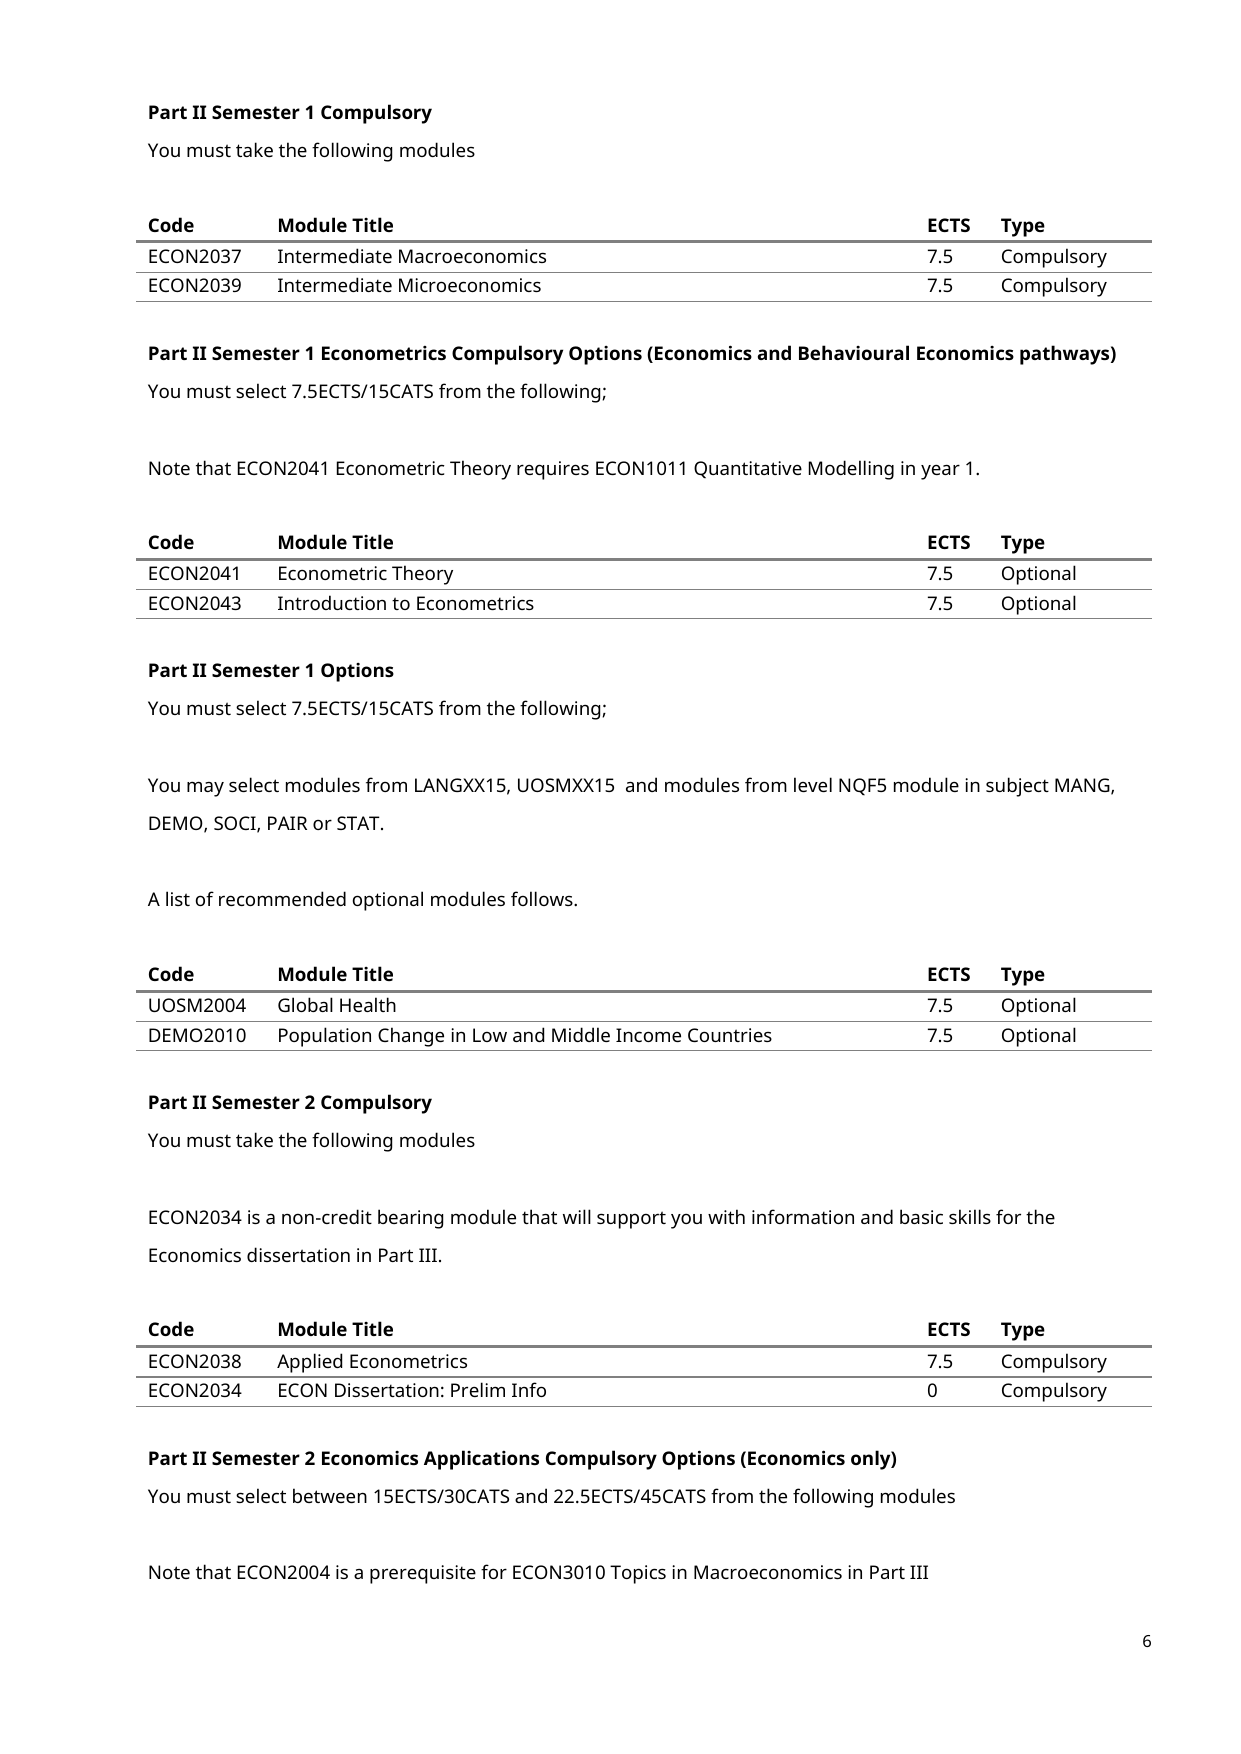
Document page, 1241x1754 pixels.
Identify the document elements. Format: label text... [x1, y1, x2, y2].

table_cell Compulsory [989, 1378, 1152, 1406]
table_cell 7.5 [916, 1022, 989, 1050]
table_cell ECON2043 [136, 590, 266, 618]
table_cell 7.5 [916, 561, 989, 589]
table_cell 7.5 [916, 1348, 989, 1376]
table_cell Part II Semester 2 Economics Applications Compulsory Options (Economics only) You must select between 15ECTS/30CATS and 22.5ECTS/45CATS from the following modules Note that ECON2004 is a prerequisite for ECON3010 Topics in Macroeconomics in Part III [136, 1407, 1152, 1596]
table_cell Part II Semester 2 Compulsory You must take the following modules ECON2034 is a non-credit bearing module that will support you with information and basic skills for the Economics dissertation in Part III. [136, 1051, 1152, 1317]
table_cell Part II Semester 1 Econometrics Compulsory Options (Economics and Behavioural Economics pathways) You must select 7.5ECTS/15CATS from the following; Note that ECON2041 Econometric Theory requires ECON1011 Quantitative Modelling in year 1. [136, 302, 1152, 529]
table_cell ECON2039 [136, 273, 266, 301]
table_cell Code [136, 1317, 266, 1345]
table_cell ECTS [916, 961, 989, 989]
table_cell ECON Dissertation: Prelim Info [266, 1378, 916, 1406]
table_cell Compulsory [989, 1348, 1152, 1376]
table_cell DEMO2010 [136, 1022, 266, 1050]
table_cell 7.5 [916, 590, 989, 618]
table_cell Introduction to Econometrics [266, 590, 916, 618]
table_cell Part II Semester 1 Compulsory You must take the following modules [136, 99, 1152, 212]
table_cell UOSM2004 [136, 993, 266, 1021]
table_cell ECTS [916, 212, 989, 240]
table_cell ECON2038 [136, 1348, 266, 1376]
table_cell Applied Econometrics [266, 1348, 916, 1376]
table_cell Type [989, 529, 1152, 557]
table_cell Code [136, 961, 266, 989]
table_cell 7.5 [916, 243, 989, 272]
table_cell Intermediate Macroeconomics [266, 243, 916, 272]
table_cell Population Change in Low and Middle Income Countries [266, 1022, 916, 1050]
table_cell ECTS [916, 529, 989, 557]
table_cell Module Title [266, 961, 916, 989]
table_cell 7.5 [916, 993, 989, 1021]
table_cell ECON2034 [136, 1378, 266, 1406]
table_cell Optional [989, 561, 1152, 589]
table_cell Optional [989, 1022, 1152, 1050]
table_cell Econometric Theory [266, 561, 916, 589]
table_cell Optional [989, 590, 1152, 618]
table_cell Type [989, 961, 1152, 989]
table_cell ECON2041 [136, 561, 266, 589]
table_cell Type [989, 1317, 1152, 1345]
table_cell Code [136, 212, 266, 240]
table_cell Compulsory [989, 273, 1152, 301]
table_cell Compulsory [989, 243, 1152, 272]
table_cell Module Title [266, 529, 916, 557]
table_cell Optional [989, 993, 1152, 1021]
table_cell Global Health [266, 993, 916, 1021]
table_cell Intermediate Microeconomics [266, 273, 916, 301]
table_cell Type [989, 212, 1152, 240]
table_cell 7.5 [916, 273, 989, 301]
table_cell ECTS [916, 1317, 989, 1345]
table_cell ECON2037 [136, 243, 266, 272]
table_cell Module Title [266, 1317, 916, 1345]
table_cell Module Title [266, 212, 916, 240]
table_cell Code [136, 529, 266, 557]
table_cell Part II Semester 1 Options You must select 7.5ECTS/15CATS from the following; You may select modules from LANGXX15, UOSMXX15 and modules from level NQF5 module in subject MANG, DEMO, SOCI, PAIR or STAT. A list of recommended optional modules follows. [136, 619, 1152, 961]
table_cell 0 [916, 1378, 989, 1406]
